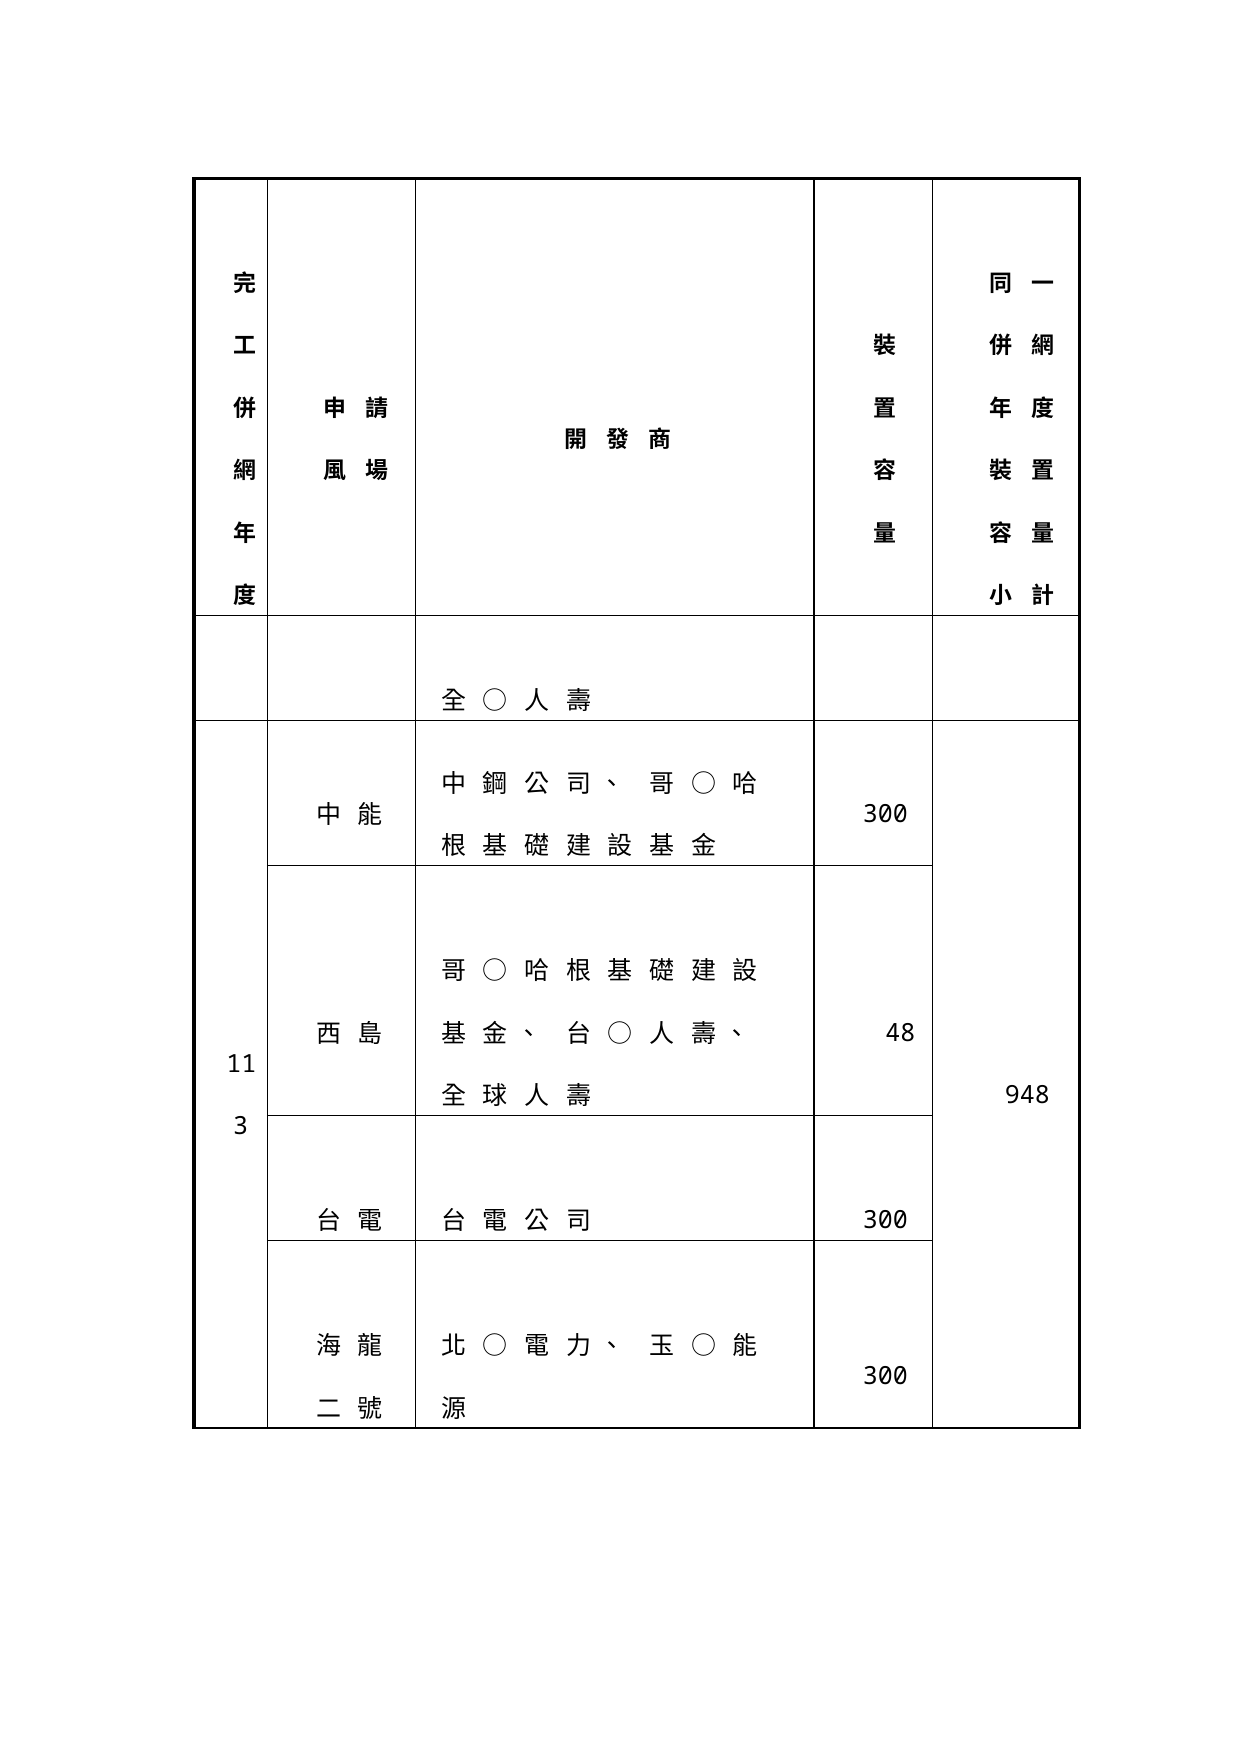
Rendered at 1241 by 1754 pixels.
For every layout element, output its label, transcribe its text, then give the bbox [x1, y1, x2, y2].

table_cell [268, 616, 415, 719]
table_cell [815, 616, 932, 719]
table_cell [933, 616, 1078, 719]
table_cell 48 [815, 866, 932, 1115]
table_cell 海龍二號 [268, 1241, 415, 1427]
table_header 完工併網年度 [196, 180, 267, 615]
table_header 裝置容量 [815, 180, 932, 615]
table_cell 中鋼公司、哥○哈根基礎建設基金 [416, 721, 813, 865]
table_header 同一併網年度裝置容量小計 [933, 180, 1078, 615]
table_cell 哥○哈根基礎建設基金、台○人壽、全球人壽 [416, 866, 813, 1115]
table_cell 西島 [268, 866, 415, 1115]
table_cell 台電公司 [416, 1116, 813, 1240]
table_header 申請風場 [268, 180, 415, 615]
table_cell 北○電力、玉○能源 [416, 1241, 813, 1427]
table_cell [196, 616, 267, 719]
table_cell 300 [815, 1241, 932, 1427]
table_cell 948 [933, 721, 1078, 1427]
table_cell 中能 [268, 721, 415, 865]
table_cell 300 [815, 721, 932, 865]
table_cell 300 [815, 1116, 932, 1240]
table_cell 113 [196, 721, 267, 1427]
table_header 開發商 [416, 180, 813, 615]
table_cell 台電 [268, 1116, 415, 1240]
table_cell 全○人壽 [416, 616, 813, 719]
